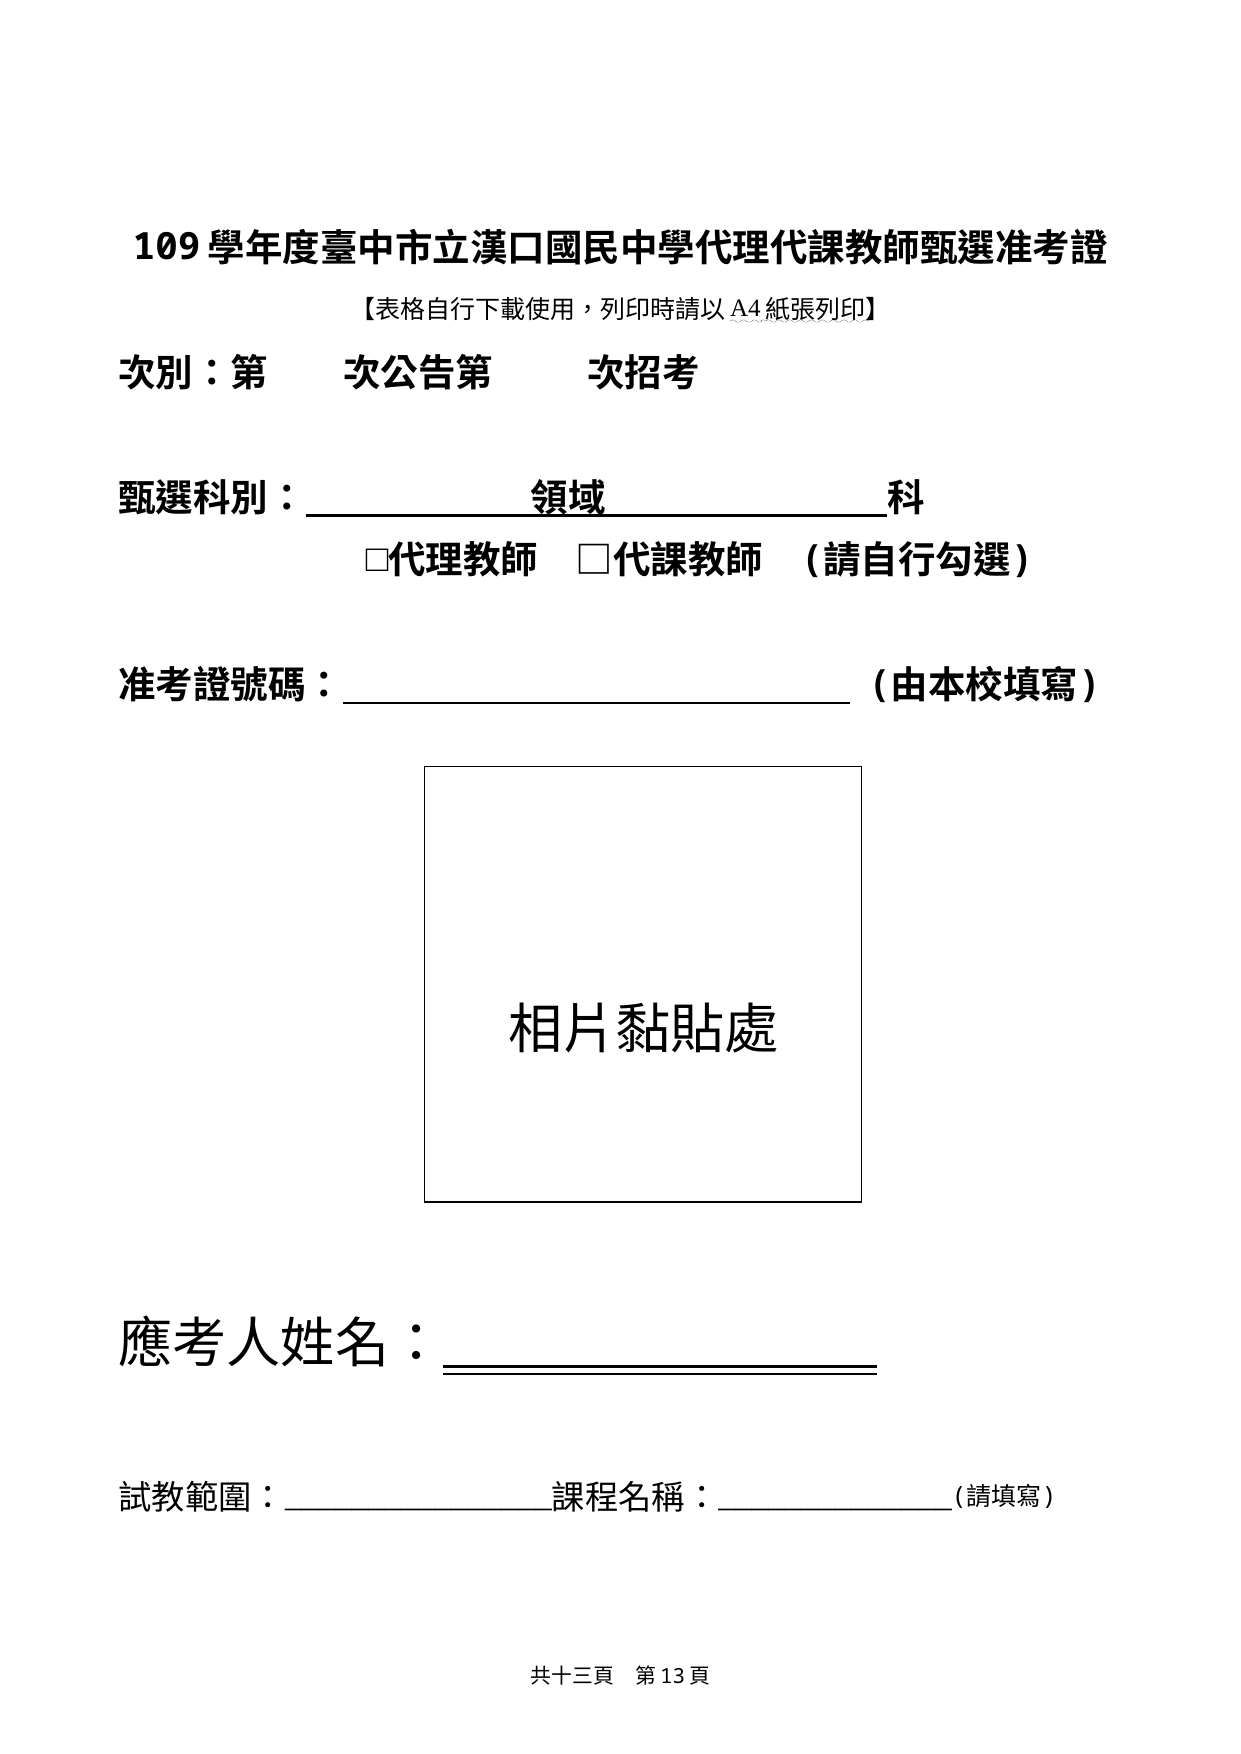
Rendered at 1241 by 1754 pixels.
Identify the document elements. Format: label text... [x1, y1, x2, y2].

text 109學年度臺中市立漢口國民中學代理代課教師甄選准考證 [118, 203, 1122, 266]
table_header 相片黏貼處 [425, 767, 861, 1201]
text 應考人姓名： [118, 1266, 1122, 1391]
text □代理教師 □代課教師 (請自行勾選) [118, 516, 1122, 578]
text 試教範圍：________________課程名稱：______________(請填寫) [118, 1453, 1122, 1516]
text 准考證號碼： (由本校填寫) [118, 641, 1122, 703]
table_header [120, 141, 147, 203]
text 【表格自行下載使用，列印時請以A4紙張列印】 [118, 266, 1122, 328]
text 甄選科別： 領域 科 [118, 453, 1122, 516]
text 次別：第 次公告第 次招考 [118, 328, 1122, 391]
table_header [147, 141, 1075, 203]
table_header [1075, 141, 1079, 203]
table_header [1079, 141, 1188, 203]
